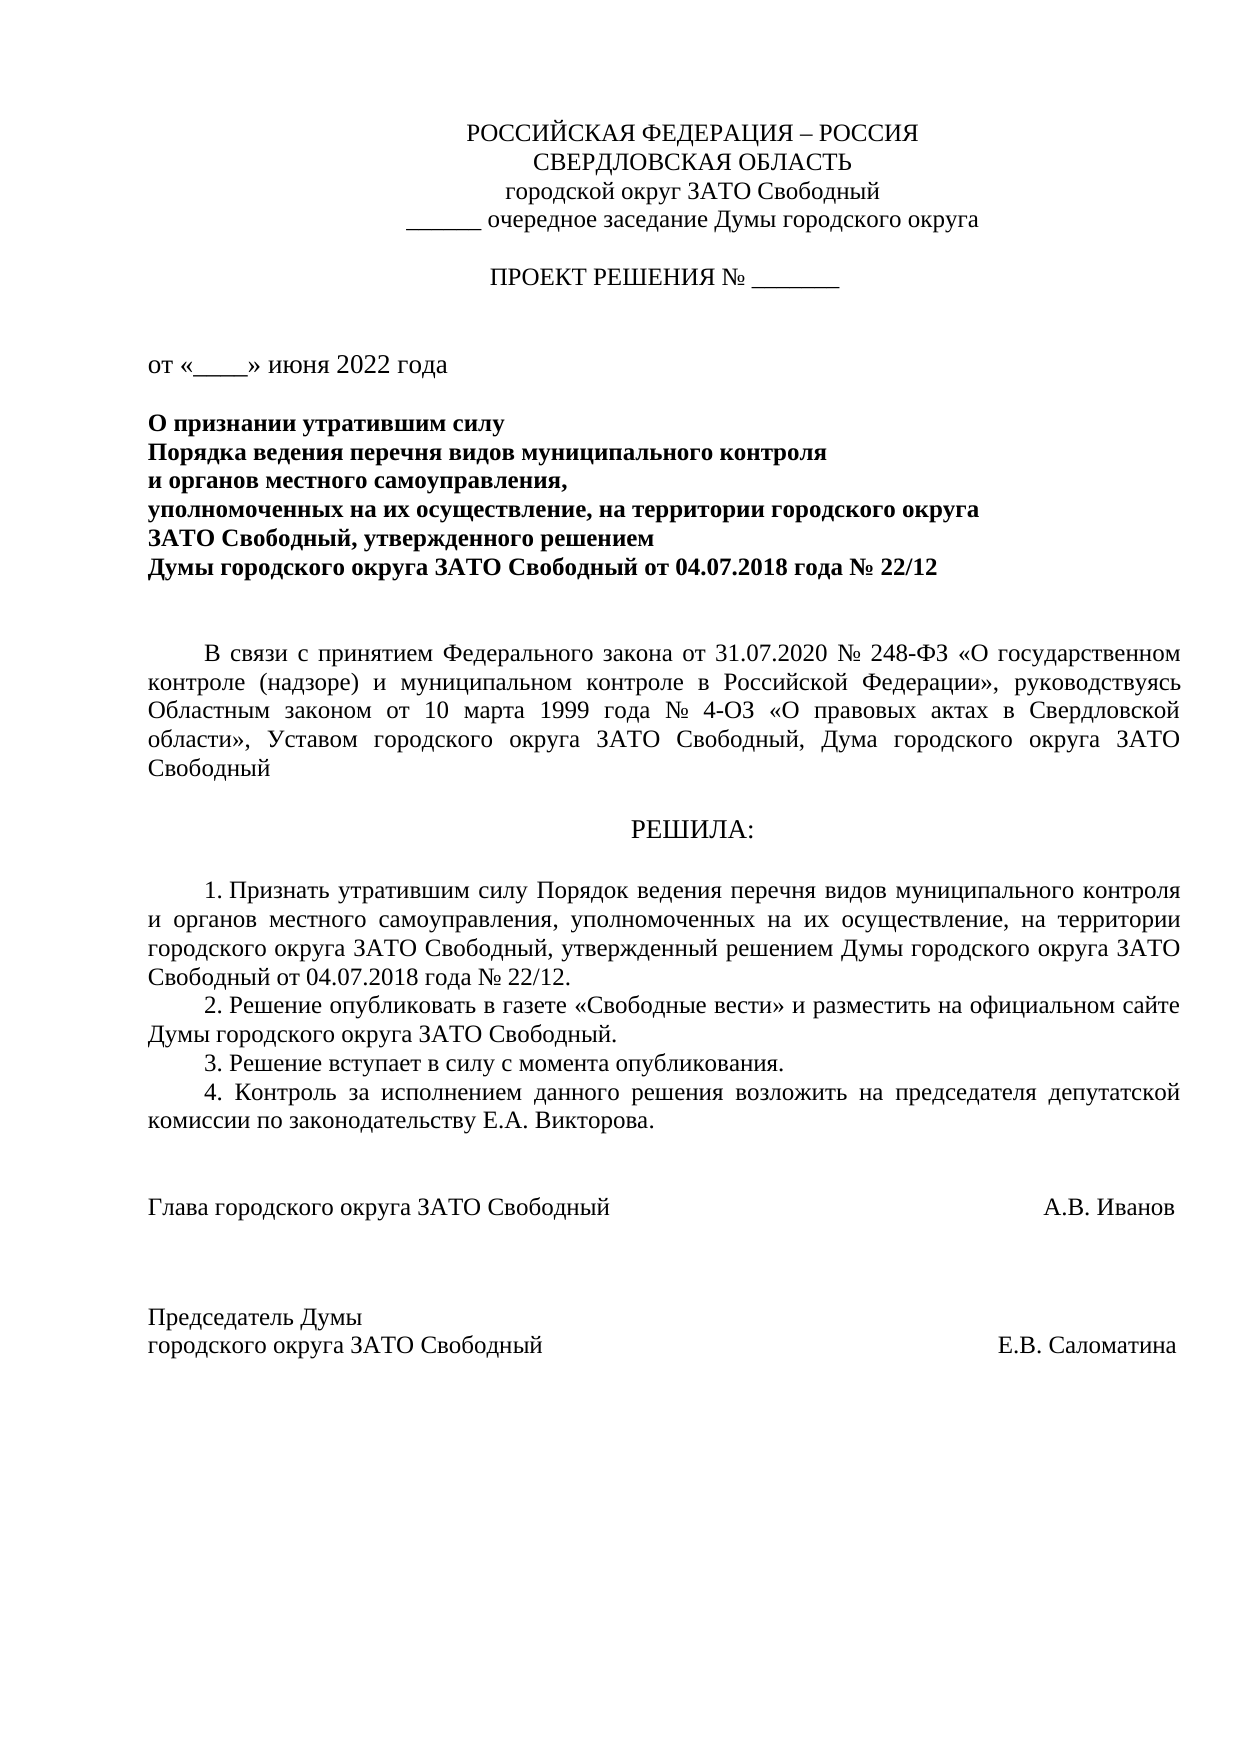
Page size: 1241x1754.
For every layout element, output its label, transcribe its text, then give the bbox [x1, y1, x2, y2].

title Думы городского округа ЗАТО Свободный от 04.07.2018 года № 22/12 [148, 552, 1181, 581]
text от «____» июня 2022 года [148, 348, 1181, 379]
title уполномоченных на их осуществление, на территории городского округа [148, 494, 1181, 523]
text В связи с принятием Федерального закона от 31.07.2020 № 248-ФЗ «О государственном контроле (надзоре) и муниципальном контроле в Российской Федерации», руководствуясь Областным законом от 10 марта 1999 года № 4-ОЗ «О правовых актах в Свердловской области», Уставом городского округа ЗАТО Свободный, Дума городского округа ЗАТО Свободный [148, 638, 1181, 782]
title Порядка ведения перечня видов муниципального контроля [148, 437, 1181, 466]
text ______ очередное заседание Думы городского округа [148, 204, 1181, 233]
text Глава городского округа ЗАТО Свободный А.В. Иванов [148, 1192, 1181, 1220]
text городской округ ЗАТО Свободный [148, 176, 1181, 204]
title и органов местного самоуправления, [148, 466, 1181, 494]
text городского округа ЗАТО Свободный Е.В. Саломатина [148, 1331, 1181, 1359]
subtitle РОССИЙСКАЯ ФЕДЕРАЦИЯ – РОССИЯ [148, 118, 1181, 147]
title 3. Решение вступает в силу с момента опубликования. [148, 1048, 1181, 1077]
title 4. Контроль за исполнением данного решения возложить на председателя депутатской комиссии по законодательству Е.А. Викторова. [148, 1077, 1181, 1134]
text Председатель Думы [148, 1302, 1181, 1331]
title 1. Признать утратившим силу Порядок ведения перечня видов муниципального контроля и органов местного самоуправления, уполномоченных на их осуществление, на территории городского округа ЗАТО Свободный, утвержденный решением Думы городского округа ЗАТО Свободный от 04.07.2018 года № 22/12. [148, 875, 1181, 990]
text ПРОЕКТ РЕШЕНИЯ № _______ [148, 262, 1181, 291]
text РЕШИЛА: [148, 813, 1181, 844]
text О признании утратившим силу [148, 408, 732, 437]
title 2. Решение опубликовать в газете «Свободные вести» и разместить на официальном сайте Думы городского округа ЗАТО Свободный. [148, 990, 1181, 1048]
title ЗАТО Свободный, утвержденного решением [148, 523, 1181, 552]
text СВЕРДЛОВСКАЯ ОБЛАСТЬ [148, 147, 1181, 176]
